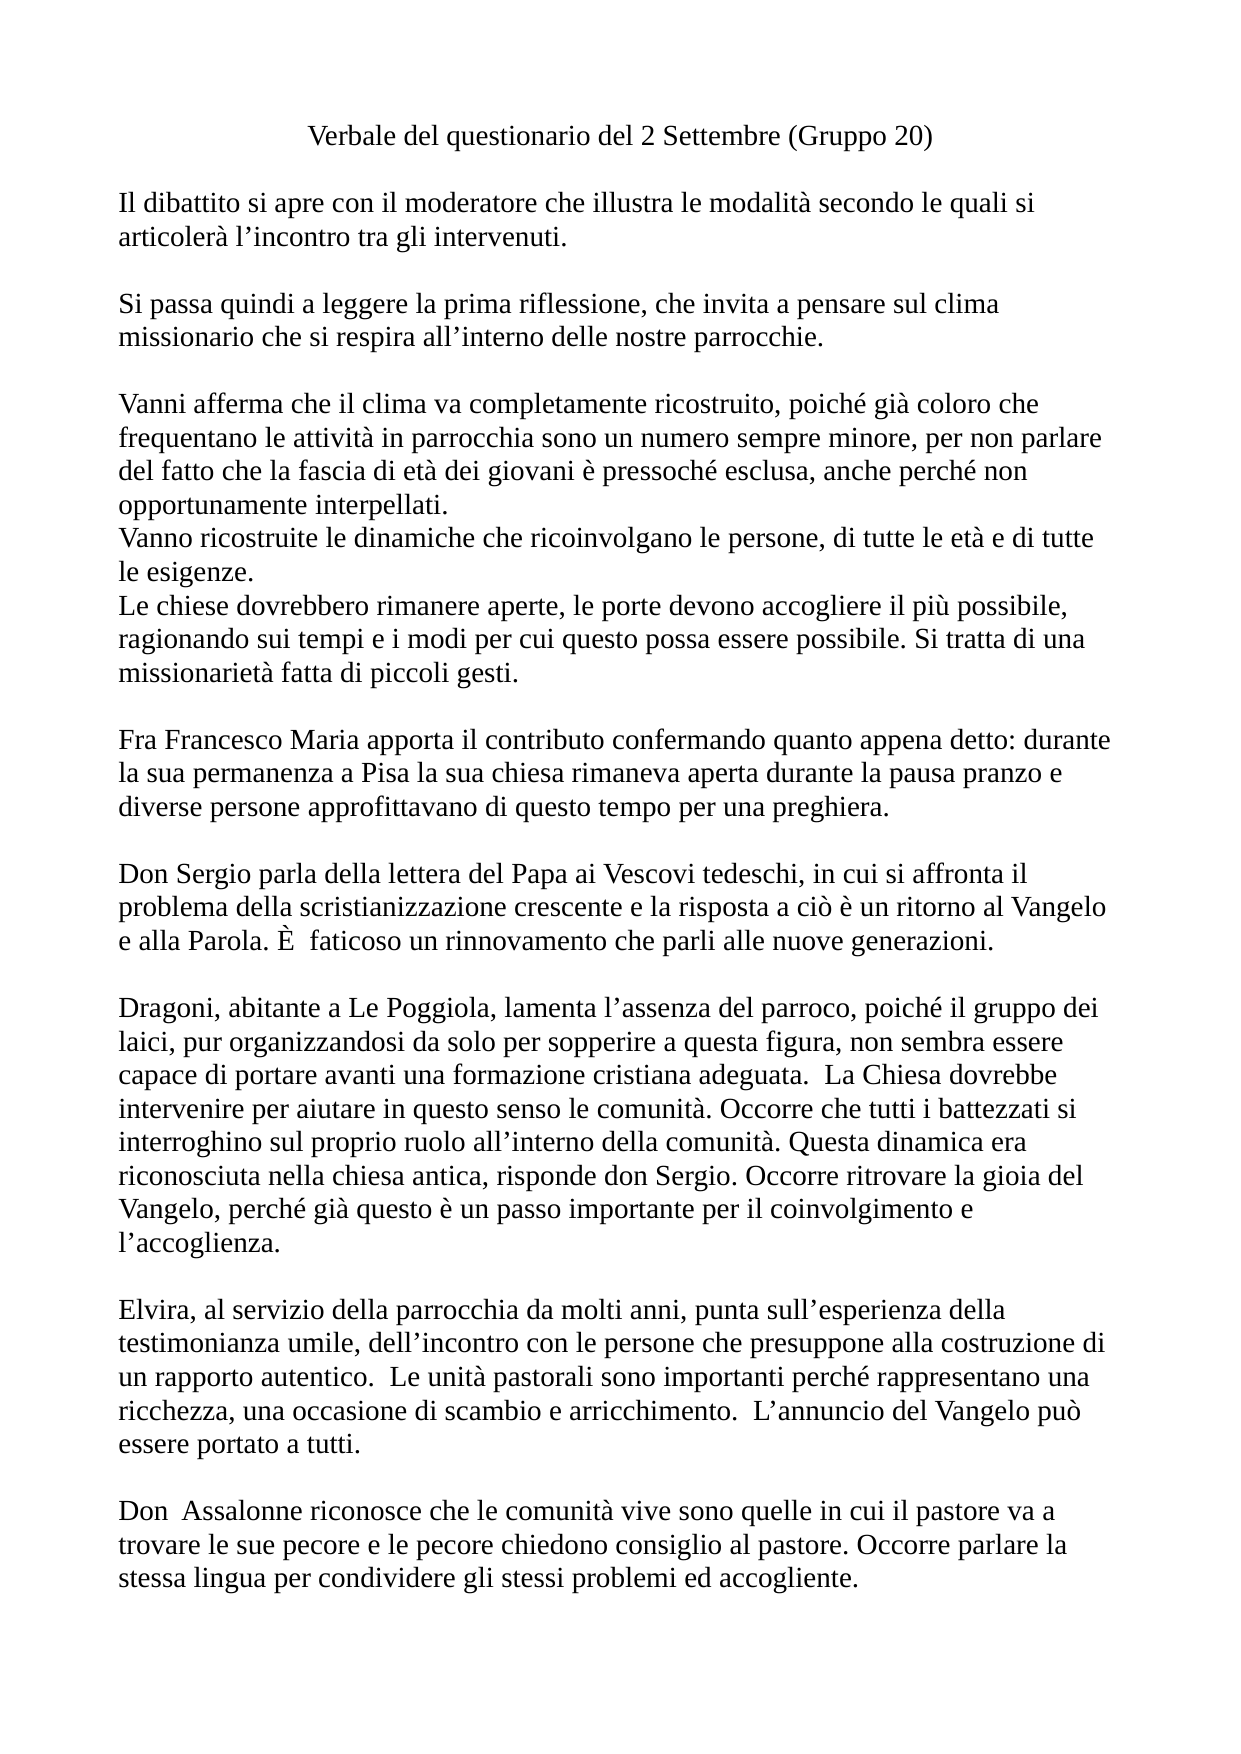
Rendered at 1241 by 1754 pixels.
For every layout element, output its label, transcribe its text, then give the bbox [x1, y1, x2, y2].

text Le chiese dovrebbero rimanere aperte, le porte devono accogliere il più possibile, ragionando sui tempi e i modi per cui questo possa essere possibile. Si tratta di una missionarietà fatta di piccoli gesti. [118, 588, 1122, 688]
text Si passa quindi a leggere la prima riflessione, che invita a pensare sul clima missionario che si respira all’interno delle nostre parrocchie. [118, 286, 1122, 353]
text Il dibattito si apre con il moderatore che illustra le modalità secondo le quali si articolerà l’incontro tra gli intervenuti. [118, 185, 1122, 252]
text Dragoni, abitante a Le Poggiola, lamenta l’assenza del parroco, poiché il gruppo dei laici, pur organizzandosi da solo per sopperire a questa figura, non sembra essere capace di portare avanti una formazione cristiana adeguata. La Chiesa dovrebbe intervenire per aiutare in questo senso le comunità. Occorre che tutti i battezzati si interroghino sul proprio ruolo all’interno della comunità. Questa dinamica era riconosciuta nella chiesa antica, risponde don Sergio. Occorre ritrovare la gioia del Vangelo, perché già questo è un passo importante per il coinvolgimento e l’accoglienza. [118, 990, 1122, 1258]
text Vanni afferma che il clima va completamente ricostruito, poiché già coloro che frequentano le attività in parrocchia sono un numero sempre minore, per non parlare del fatto che la fascia di età dei giovani è pressoché esclusa, anche perché non opportunamente interpellati. [118, 386, 1122, 521]
text Fra Francesco Maria apporta il contributo confermando quanto appena detto: durante la sua permanenza a Pisa la sua chiesa rimaneva aperta durante la pausa pranzo e diverse persone approfittavano di questo tempo per una preghiera. [118, 722, 1122, 822]
text Vanno ricostruite le dinamiche che ricoinvolgano le persone, di tutte le età e di tutte le esigenze. [118, 521, 1122, 588]
text Verbale del questionario del 2 Settembre (Gruppo 20) [118, 118, 1122, 152]
text Don Sergio parla della lettera del Papa ai Vescovi tedeschi, in cui si affronta il problema della scristianizzazione crescente e la risposta a ciò è un ritorno al Vangelo e alla Parola. È faticoso un rinnovamento che parli alle nuove generazioni. [118, 856, 1122, 957]
text Elvira, al servizio della parrocchia da molti anni, punta sull’esperienza della testimonianza umile, dell’incontro con le persone che presuppone alla costruzione di un rapporto autentico. Le unità pastorali sono importanti perché rappresentano una ricchezza, una occasione di scambio e arricchimento. L’annuncio del Vangelo può essere portato a tutti. [118, 1292, 1122, 1460]
text Don Assalonne riconosce che le comunità vive sono quelle in cui il pastore va a trovare le sue pecore e le pecore chiedono consiglio al pastore. Occorre parlare la stessa lingua per condividere gli stessi problemi ed accogliente. [118, 1493, 1122, 1594]
